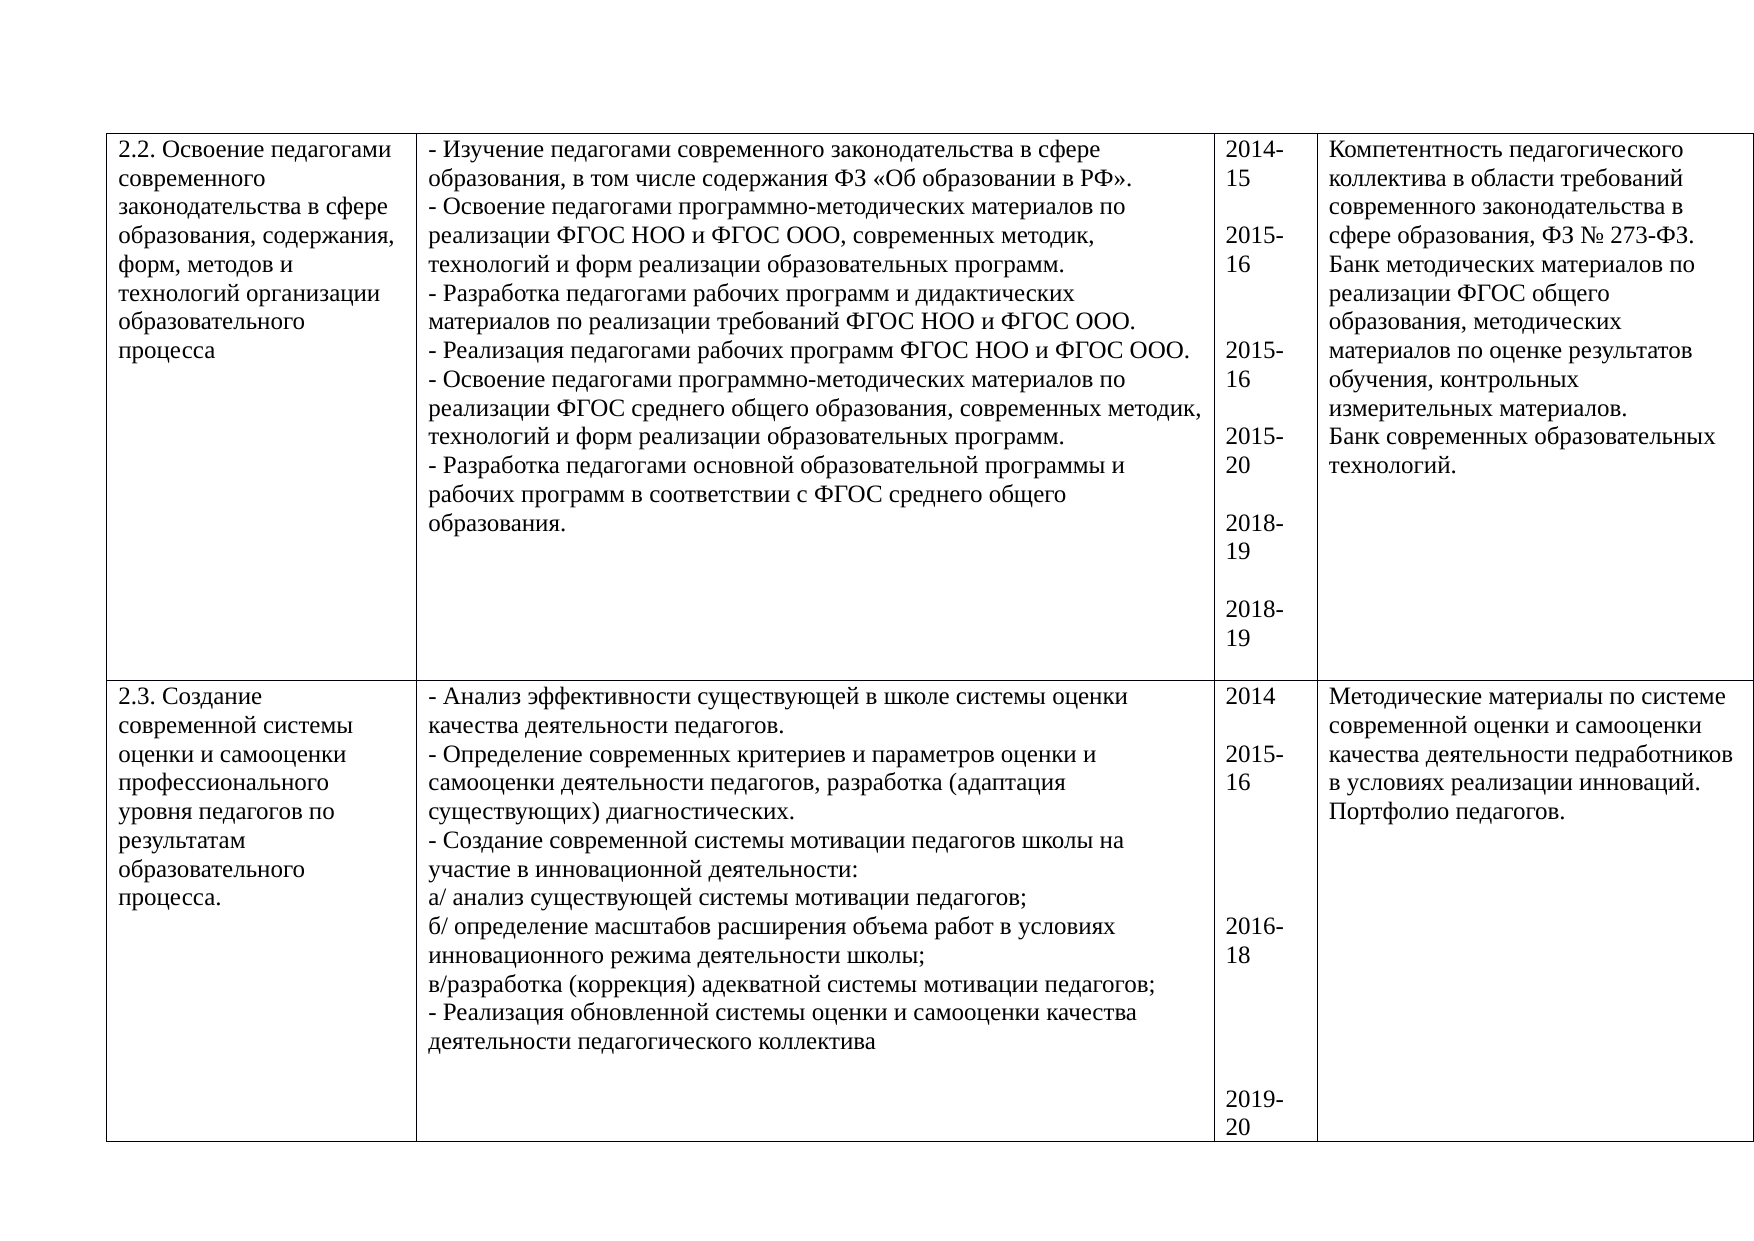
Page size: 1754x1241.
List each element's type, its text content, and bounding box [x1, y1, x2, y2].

table_cell 2.2. Освоение педагогами современного законодательства в сфере образования, содержания, форм, методов и технологий организации образовательного процесса [107, 134, 416, 680]
table_cell - Изучение педагогами современного законодательства в сфере образования, в том числе содержания ФЗ «Об образовании в РФ». - Освоение педагогами программно-методических материалов по реализации ФГОС НОО и ФГОС ООО, современных методик, технологий и форм реализации образовательных программ. - Разработка педагогами рабочих программ и дидактических материалов по реализации требований ФГОС НОО и ФГОС ООО. - Реализация педагогами рабочих программ ФГОС НОО и ФГОС ООО. - Освоение педагогами программно-методических материалов по реализации ФГОС среднего общего образования, современных методик, технологий и форм реализации образовательных программ. - Разработка педагогами основной образовательной программы и рабочих программ в соответствии с ФГОС среднего общего образования. [417, 134, 1214, 680]
table_cell 2.3. Создание современной системы оценки и самооценки профессионального уровня педагогов по результатам образовательного процесса. [107, 681, 416, 1141]
table_cell Методические материалы по системе современной оценки и самооценки качества деятельности педработников в условиях реализации инноваций. Портфолио педагогов. [1318, 681, 1753, 1141]
table_cell - Анализ эффективности существующей в школе системы оценки качества деятельности педагогов. - Определение современных критериев и параметров оценки и самооценки деятельности педагогов, разработка (адаптация существующих) диагностических. - Создание современной системы мотивации педагогов школы на участие в инновационной деятельности: а/ анализ существующей системы мотивации педагогов; б/ определение масштабов расширения объема работ в условиях инновационного режима деятельности школы; в/разработка (коррекция) адекватной системы мотивации педагогов; - Реализация обновленной системы оценки и самооценки качества деятельности педагогического коллектива [417, 681, 1214, 1141]
table_cell 2014 2015-16 2016-18 2019-20 [1215, 681, 1317, 1141]
table_cell 2014-15 2015-16 2015-16 2015-20 2018-19 2018-19 [1215, 134, 1317, 680]
table_cell Компетентность педагогического коллектива в области требований современного законодательства в сфере образования, ФЗ № 273-ФЗ. Банк методических материалов по реализации ФГОС общего образования, методических материалов по оценке результатов обучения, контрольных измерительных материалов. Банк современных образовательных технологий. [1318, 134, 1753, 680]
